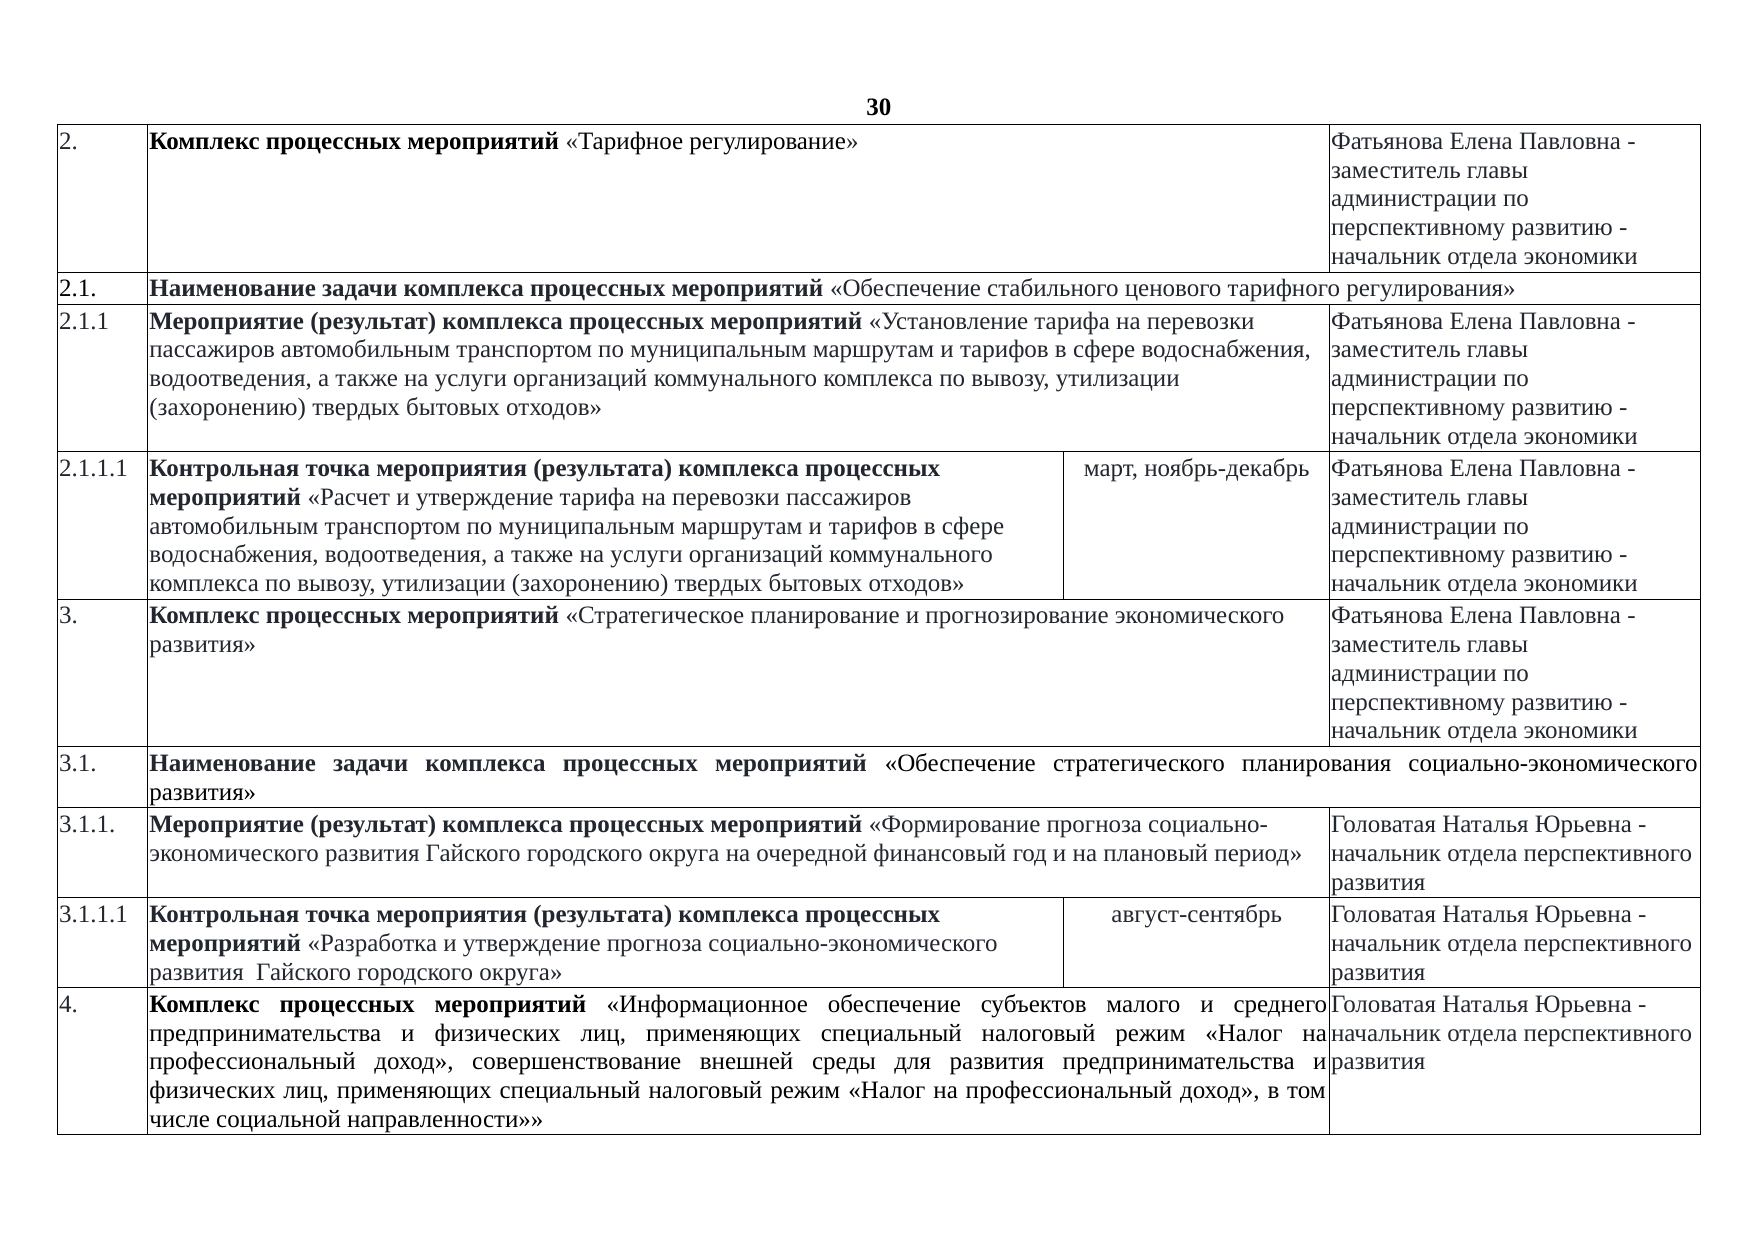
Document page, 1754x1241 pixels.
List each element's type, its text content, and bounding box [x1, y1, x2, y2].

table_cell Фатьянова Елена Павловна - заместитель главы администрации по перспективному развитию - начальник отдела экономики [1330, 600, 1700, 746]
table_cell Фатьянова Елена Павловна - заместитель главы администрации по перспективному развитию - начальник отдела экономики [1330, 305, 1700, 451]
table_cell 2. [58, 125, 147, 271]
table_cell 3.1.1. [58, 808, 147, 897]
table_cell август-сентябрь [1064, 898, 1329, 987]
table_cell 3.1.1.1 [58, 898, 147, 987]
table_cell Наименование задачи комплекса процессных мероприятий «Обеспечение стабильного ценового тарифного регулирования» [148, 273, 1700, 304]
table_cell 4. [58, 988, 147, 1134]
table_cell Комплекс процессных мероприятий «Стратегическое планирование и прогнозирование экономического развития» [148, 600, 1329, 746]
table_cell Мероприятие (результат) комплекса процессных мероприятий «Установление тарифа на перевозки пассажиров автомобильным транспортом по муниципальным маршрутам и тарифов в сфере водоснабжения, водоотведения, а также на услуги организаций коммунального комплекса по вывозу, утилизации (захоронению) твердых бытовых отходов» [148, 305, 1329, 451]
table_cell Фатьянова Елена Павловна - заместитель главы администрации по перспективному развитию - начальник отдела экономики [1330, 452, 1700, 598]
table_cell 3. [58, 600, 147, 746]
table_cell Комплекс процессных мероприятий «Информационное обеспечение субъектов малого и среднего предпринимательства и физических лиц, применяющих специальный налоговый режим «Налог на профессиональный доход», совершенствование внешней среды для развития предпринимательства и физических лиц, применяющих специальный налоговый режим «Налог на профессиональный доход», в том числе социальной направленности»» [148, 988, 1329, 1134]
table_cell 2.1.1.1 [58, 452, 147, 598]
table_cell Фатьянова Елена Павловна - заместитель главы администрации по перспективному развитию - начальник отдела экономики [1330, 125, 1700, 271]
table_cell 2.1.1 [58, 305, 147, 451]
table_cell Головатая Наталья Юрьевна - начальник отдела перспективного развития [1330, 988, 1700, 1134]
table_cell Наименование задачи комплекса процессных мероприятий «Обеспечение стратегического планирования социально-экономического развития» [148, 747, 1700, 807]
table_cell Головатая Наталья Юрьевна - начальник отдела перспективного развития [1330, 808, 1700, 897]
table_cell Контрольная точка мероприятия (результата) комплекса процессных мероприятий «Разработка и утверждение прогноза социально-экономического развития Гайского городского округа» [148, 898, 1063, 987]
table_cell Головатая Наталья Юрьевна - начальник отдела перспективного развития [1330, 898, 1700, 987]
table_cell 2.1. [58, 273, 147, 304]
table_cell Контрольная точка мероприятия (результата) комплекса процессных мероприятий «Расчет и утверждение тарифа на перевозки пассажиров автомобильным транспортом по муниципальным маршрутам и тарифов в сфере водоснабжения, водоотведения, а также на услуги организаций коммунального комплекса по вывозу, утилизации (захоронению) твердых бытовых отходов» [148, 452, 1063, 598]
table_cell март, ноябрь-декабрь [1064, 452, 1329, 598]
table_cell Комплекс процессных мероприятий «Тарифное регулирование» [148, 125, 1329, 271]
table_cell Мероприятие (результат) комплекса процессных мероприятий «Формирование прогноза социально-экономического развития Гайского городского округа на очередной финансовый год и на плановый период» [148, 808, 1329, 897]
table_cell 3.1. [58, 747, 147, 807]
